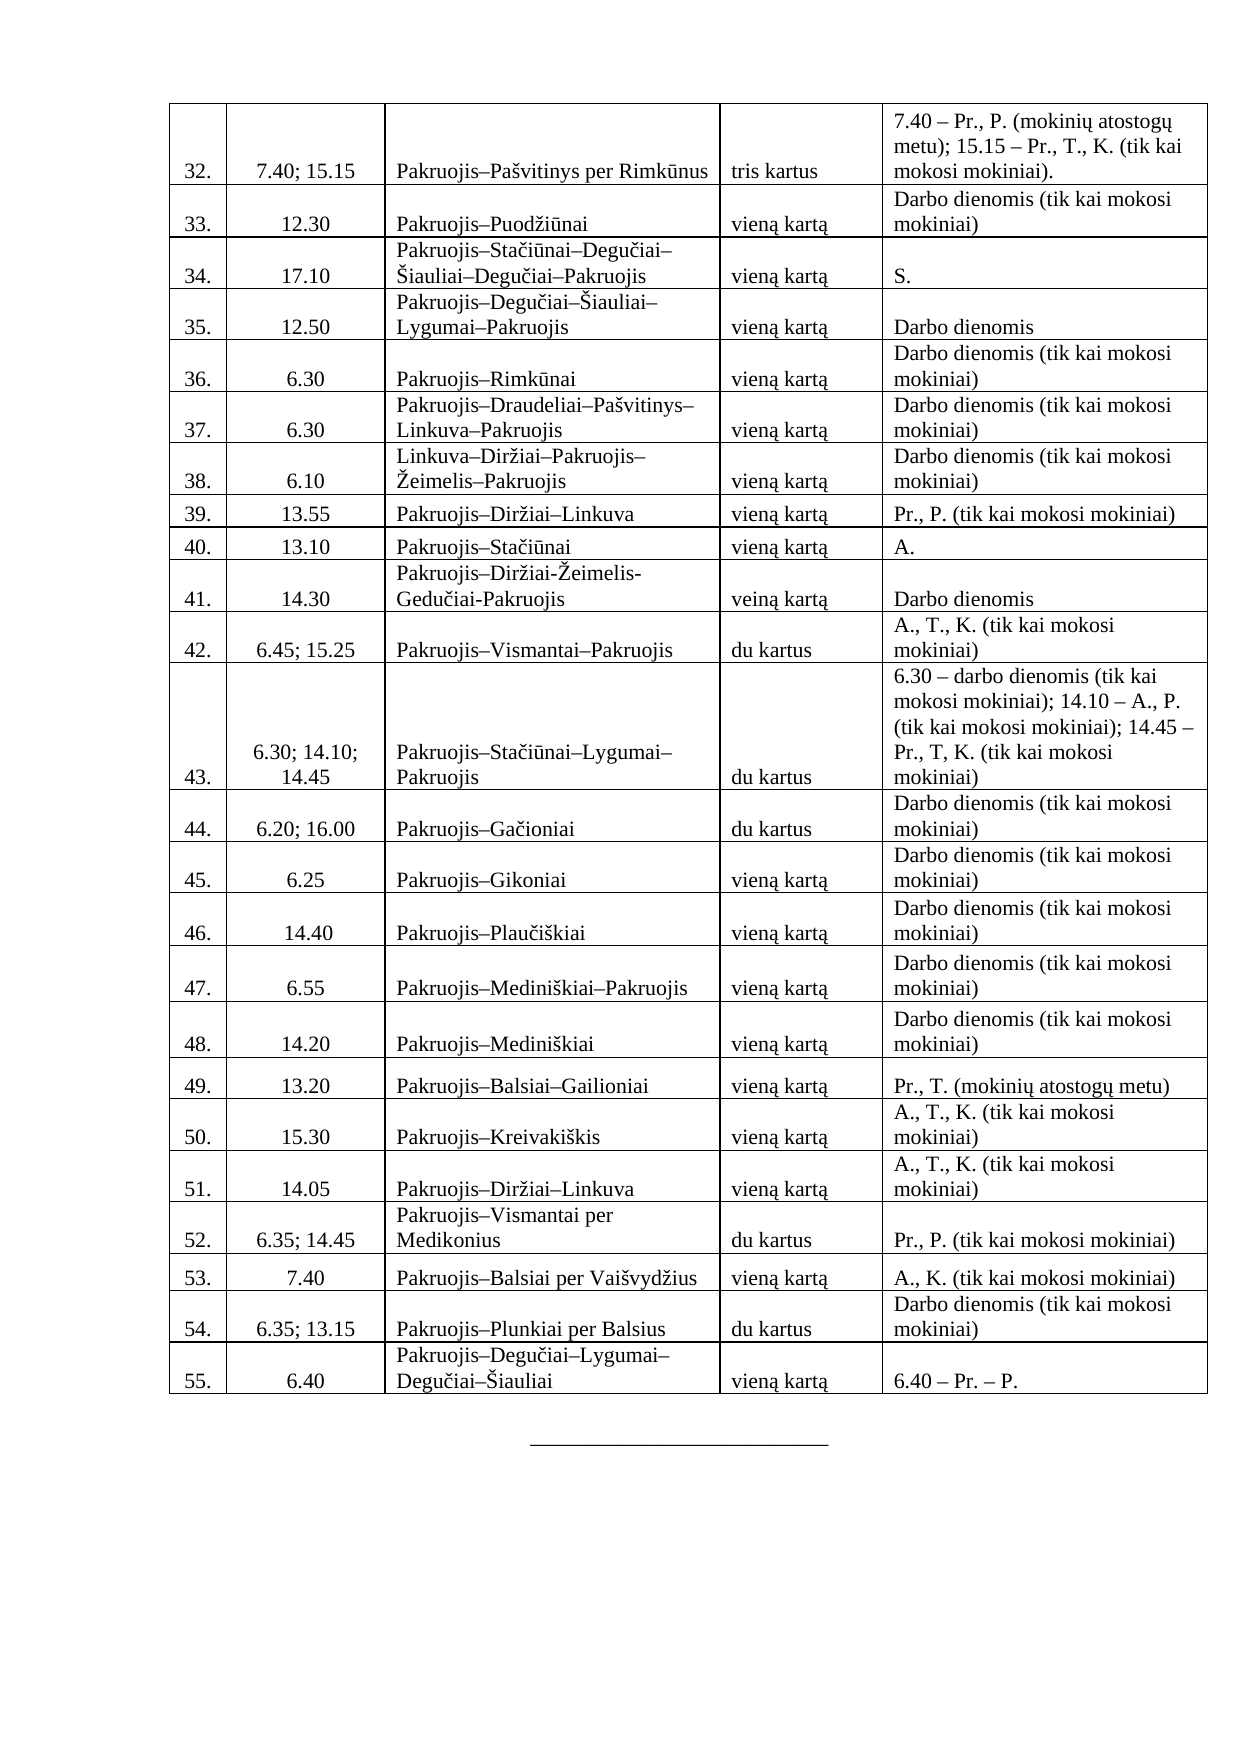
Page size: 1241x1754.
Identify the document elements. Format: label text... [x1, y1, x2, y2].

table_cell Darbo dienomis (tik kai mokosi mokiniai) [883, 893, 1207, 945]
table_cell 43. [170, 663, 226, 789]
table_cell Pakruojis–Mediniškiai [386, 1002, 719, 1057]
table_cell Darbo dienomis (tik kai mokosi mokiniai) [883, 790, 1207, 841]
table_cell 47. [170, 946, 226, 1001]
table_cell Pakruojis–Plunkiai per Balsius [386, 1291, 719, 1341]
table_cell Pakruojis–Degučiai–Lygumai–Degučiai–Šiauliai [386, 1343, 719, 1393]
table_cell 45. [170, 842, 226, 892]
table_cell 32. [170, 104, 226, 184]
table_cell vieną kartą [721, 340, 882, 391]
table_cell S. [883, 238, 1207, 288]
table_cell 13.10 [227, 528, 384, 559]
table_cell Pr., P. (tik kai mokosi mokiniai) [883, 1202, 1207, 1252]
table_cell 41. [170, 560, 226, 611]
table_cell 34. [170, 238, 226, 288]
table_cell vieną kartą [721, 238, 882, 288]
table_cell 48. [170, 1002, 226, 1057]
table_cell vieną kartą [721, 528, 882, 559]
table_cell Pakruojis–Degučiai–Šiauliai–Lygumai–Pakruojis [386, 289, 719, 339]
table_cell 15.30 [227, 1099, 384, 1149]
table_cell A., T., K. (tik kai mokosi mokiniai) [883, 612, 1207, 662]
table_cell 35. [170, 289, 226, 339]
table_cell A., K. (tik kai mokosi mokiniai) [883, 1254, 1207, 1290]
table_cell 33. [170, 185, 226, 236]
table_cell 14.20 [227, 1002, 384, 1057]
table_cell 49. [170, 1058, 226, 1098]
table_cell Pakruojis–Stačiūnai–Lygumai–Pakruojis [386, 663, 719, 789]
table_cell Pakruojis–Vismantai per Medikonius [386, 1202, 719, 1252]
table_cell 7.40; 15.15 [227, 104, 384, 184]
table_cell 12.50 [227, 289, 384, 339]
table_cell Pakruojis–Diržiai–Linkuva [386, 1151, 719, 1201]
table_cell Pakruojis–Balsiai per Vaišvydžius [386, 1254, 719, 1290]
table_cell 54. [170, 1291, 226, 1341]
table_cell Pakruojis–Gačioniai [386, 790, 719, 841]
table_cell Darbo dienomis (tik kai mokosi mokiniai) [883, 392, 1207, 442]
table_cell 12.30 [227, 185, 384, 236]
table_cell 14.05 [227, 1151, 384, 1201]
table_cell vieną kartą [721, 946, 882, 1001]
table_cell du kartus [721, 663, 882, 789]
table_cell vieną kartą [721, 842, 882, 892]
table_cell 6.20; 16.00 [227, 790, 384, 841]
table_cell 55. [170, 1343, 226, 1393]
table_cell 6.30 – darbo dienomis (tik kai mokosi mokiniai); 14.10 – A., P. (tik kai mokosi mokiniai); 14.45 –Pr., T, K. (tik kai mokosi mokiniai) [883, 663, 1207, 789]
table_cell 37. [170, 392, 226, 442]
table_cell 51. [170, 1151, 226, 1201]
table_cell tris kartus [721, 104, 882, 184]
table_cell 14.30 [227, 560, 384, 611]
text __________________________ [177, 1423, 1181, 1449]
table_cell 6.55 [227, 946, 384, 1001]
table_cell 6.35; 14.45 [227, 1202, 384, 1252]
table_cell du kartus [721, 790, 882, 841]
table_cell 6.40 [227, 1343, 384, 1393]
table_cell Pakruojis–Diržiai-Žeimelis-Gedučiai-Pakruojis [386, 560, 719, 611]
table_cell vieną kartą [721, 1058, 882, 1098]
table_cell 6.45; 15.25 [227, 612, 384, 662]
table_cell Pakruojis–Vismantai–Pakruojis [386, 612, 719, 662]
table_cell 42. [170, 612, 226, 662]
table_cell 53. [170, 1254, 226, 1290]
table_cell Pakruojis–Rimkūnai [386, 340, 719, 391]
table_cell Pakruojis–Kreivakiškis [386, 1099, 719, 1149]
table_cell 7.40 – Pr., P. (mokinių atostogų metu); 15.15 – Pr., T., K. (tik kai mokosi mokiniai). [883, 104, 1207, 184]
table_cell Darbo dienomis (tik kai mokosi mokiniai) [883, 842, 1207, 892]
table_cell 50. [170, 1099, 226, 1149]
table_cell vieną kartą [721, 289, 882, 339]
table_cell Pakruojis–Draudeliai–Pašvitinys–Linkuva–Pakruojis [386, 392, 719, 442]
table_cell 38. [170, 443, 226, 494]
table_cell 44. [170, 790, 226, 841]
table_cell Pr., P. (tik kai mokosi mokiniai) [883, 495, 1207, 526]
table_cell Pakruojis–Stačiūnai–Degučiai–Šiauliai–Degučiai–Pakruojis [386, 238, 719, 288]
table_cell Darbo dienomis (tik kai mokosi mokiniai) [883, 946, 1207, 1001]
table_cell 6.40 – Pr. – P. [883, 1343, 1207, 1393]
table_cell A., T., K. (tik kai mokosi mokiniai) [883, 1099, 1207, 1149]
table_cell Pakruojis–Gikoniai [386, 842, 719, 892]
table_cell vieną kartą [721, 443, 882, 494]
table_cell Darbo dienomis (tik kai mokosi mokiniai) [883, 340, 1207, 391]
table_cell vieną kartą [721, 1254, 882, 1290]
table_cell veiną kartą [721, 560, 882, 611]
table_cell Darbo dienomis (tik kai mokosi mokiniai) [883, 1002, 1207, 1057]
table_cell 6.10 [227, 443, 384, 494]
table_cell Darbo dienomis (tik kai mokosi mokiniai) [883, 1291, 1207, 1341]
table_cell Pakruojis–Stačiūnai [386, 528, 719, 559]
table_cell 6.30 [227, 340, 384, 391]
table_cell 6.30 [227, 392, 384, 442]
table_cell 13.20 [227, 1058, 384, 1098]
table_cell Pr., T. (mokinių atostogų metu) [883, 1058, 1207, 1098]
table_cell 7.40 [227, 1254, 384, 1290]
table_cell Pakruojis–Diržiai–Linkuva [386, 495, 719, 526]
table_cell A. [883, 528, 1207, 559]
table_cell vieną kartą [721, 893, 882, 945]
table_cell Darbo dienomis [883, 560, 1207, 611]
table_cell vieną kartą [721, 495, 882, 526]
table_cell 6.25 [227, 842, 384, 892]
table_cell 46. [170, 893, 226, 945]
table_cell vieną kartą [721, 1343, 882, 1393]
table_cell 52. [170, 1202, 226, 1252]
table_cell vieną kartą [721, 392, 882, 442]
table_cell vieną kartą [721, 1002, 882, 1057]
table_cell vieną kartą [721, 1151, 882, 1201]
table_cell vieną kartą [721, 185, 882, 236]
table_cell 17.10 [227, 238, 384, 288]
table_cell Darbo dienomis (tik kai mokosi mokiniai) [883, 443, 1207, 494]
table_cell Pakruojis–Balsiai–Gailioniai [386, 1058, 719, 1098]
table_cell 14.40 [227, 893, 384, 945]
table_cell 6.35; 13.15 [227, 1291, 384, 1341]
table_cell A., T., K. (tik kai mokosi mokiniai) [883, 1151, 1207, 1201]
table_cell Darbo dienomis (tik kai mokosi mokiniai) [883, 185, 1207, 236]
table_cell 36. [170, 340, 226, 391]
table_cell Linkuva–Diržiai–Pakruojis–Žeimelis–Pakruojis [386, 443, 719, 494]
table_cell 6.30; 14.10; 14.45 [227, 663, 384, 789]
table_cell 40. [170, 528, 226, 559]
table_cell du kartus [721, 1291, 882, 1341]
table_cell du kartus [721, 612, 882, 662]
table_cell Pakruojis–Mediniškiai–Pakruojis [386, 946, 719, 1001]
table_cell Darbo dienomis [883, 289, 1207, 339]
table_cell vieną kartą [721, 1099, 882, 1149]
table_cell Pakruojis–Pašvitinys per Rimkūnus [386, 104, 719, 184]
table_cell du kartus [721, 1202, 882, 1252]
table_cell 39. [170, 495, 226, 526]
table_cell 13.55 [227, 495, 384, 526]
table_cell Pakruojis–Puodžiūnai [386, 185, 719, 236]
table_cell Pakruojis–Plaučiškiai [386, 893, 719, 945]
